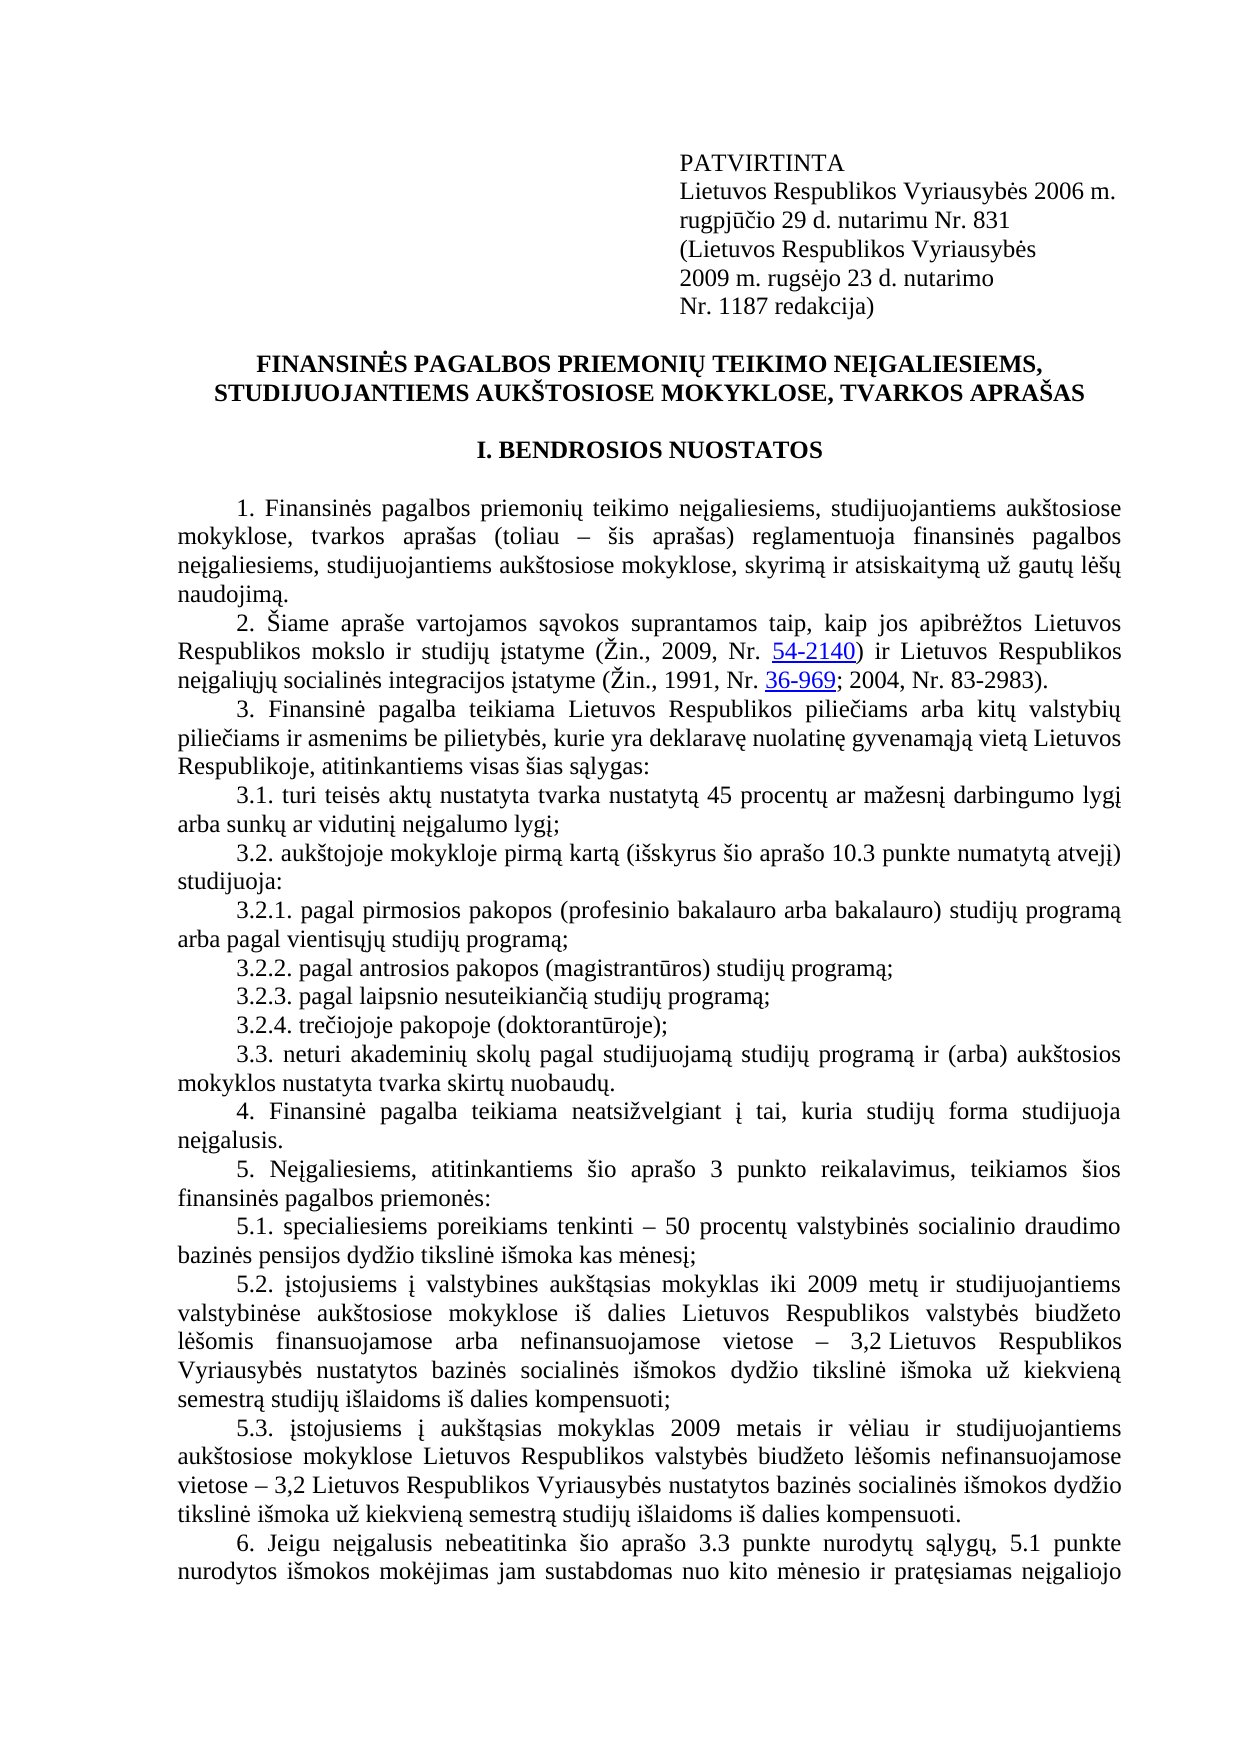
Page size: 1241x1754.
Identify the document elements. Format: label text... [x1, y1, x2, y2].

text 2. Šiame apraše vartojamos sąvokos suprantamos taip, kaip jos apibrėžtos Lietuvos Respublikos mokslo ir studijų įstatyme (Žin., 2009, Nr. 54-2140) ir Lietuvos Respublikos neįgaliųjų socialinės integracijos įstatyme (Žin., 1991, Nr. 36-969; 2004, Nr. 83-2983). [177, 608, 1122, 694]
text 5.2. įstojusiems į valstybines aukštąsias mokyklas iki 2009 metų ir studijuojantiems valstybinėse aukštosiose mokyklose iš dalies Lietuvos Respublikos valstybės biudžeto lėšomis finansuojamose arba nefinansuojamose vietose – 3,2 Lietuvos Respublikos Vyriausybės nustatytos bazinės socialinės išmokos dydžio tikslinė išmoka už kiekvieną semestrą studijų išlaidoms iš dalies kompensuoti; [177, 1269, 1122, 1413]
text 4. Finansinė pagalba teikiama neatsižvelgiant į tai, kuria studijų forma studijuoja neįgalusis. [177, 1096, 1122, 1154]
text Patvirtinta [679, 148, 1122, 176]
text (Lietuvos Respublikos Vyriausybės [679, 234, 1122, 263]
text 3.2.2. pagal antrosios pakopos (magistrantūros) studijų programą; [177, 953, 1122, 981]
text 1. Finansinės pagalbos priemonių teikimo neįgaliesiems, studijuojantiems aukštosiose mokyklose, tvarkos aprašas (toliau – šis aprašas) reglamentuoja finansinės pagalbos neįgaliesiems, studijuojantiems aukštosiose mokyklose, skyrimą ir atsiskaitymą už gautų lėšų naudojimą. [177, 493, 1122, 608]
text 5.1. specialiesiems poreikiams tenkinti – 50 procentų valstybinės socialinio draudimo bazinės pensijos dydžio tikslinė išmoka kas mėnesį; [177, 1211, 1122, 1269]
text 3.2.4. trečiojoje pakopoje (doktorantūroje); [177, 1010, 1122, 1039]
text 3.2.3. pagal laipsnio nesuteikiančią studijų programą; [177, 981, 1122, 1010]
text 3. Finansinė pagalba teikiama Lietuvos Respublikos piliečiams arba kitų valstybių piliečiams ir asmenims be pilietybės, kurie yra deklaravę nuolatinę gyvenamąją vietą Lietuvos Respublikoje, atitinkantiems visas šias sąlygas: [177, 694, 1122, 780]
text rugpjūčio 29 d. nutarimu Nr. 831 [679, 205, 1122, 234]
text 3.3. neturi akademinių skolų pagal studijuojamą studijų programą ir (arba) aukštosios mokyklos nustatyta tvarka skirtų nuobaudų. [177, 1039, 1122, 1096]
text 3.2.1. pagal pirmosios pakopos (profesinio bakalauro arba bakalauro) studijų programą arba pagal vientisųjų studijų programą; [177, 895, 1122, 953]
text 5. Neįgaliesiems, atitinkantiems šio aprašo 3 punkto reikalavimus, teikiamos šios finansinės pagalbos priemonės: [177, 1154, 1122, 1211]
text Lietuvos Respublikos Vyriausybės 2006 m. [679, 176, 1122, 205]
text Nr. 1187 redakcija) [679, 291, 1122, 320]
text FINANSINĖS PAGALBOS PRIEMONIŲ TEIKIMO NEĮGALIESIEMS, STUDIJUOJANTIEMS AUKŠTOSIOSE MOKYKLOSE, TVARKOS APRAŠAS [177, 349, 1122, 406]
text 6. Jeigu neįgalusis nebeatitinka šio aprašo 3.3 punkte nurodytų sąlygų, 5.1 punkte nurodytos išmokos mokėjimas jam sustabdomas nuo kito mėnesio ir pratęsiamas neįgaliojo [177, 1528, 1122, 1585]
text 2009 m. rugsėjo 23 d. nutarimo [679, 263, 1122, 291]
text 3.1. turi teisės aktų nustatyta tvarka nustatytą 45 procentų ar mažesnį darbingumo lygį arba sunkų ar vidutinį neįgalumo lygį; [177, 780, 1122, 838]
text 3.2. aukštojoje mokykloje pirmą kartą (išskyrus šio aprašo 10.3 punkte numatytą atvejį) studijuoja: [177, 838, 1122, 895]
text 5.3. įstojusiems į aukštąsias mokyklas 2009 metais ir vėliau ir studijuojantiems aukštosiose mokyklose Lietuvos Respublikos valstybės biudžeto lėšomis nefinansuojamose vietose – 3,2 Lietuvos Respublikos Vyriausybės nustatytos bazinės socialinės išmokos dydžio tikslinė išmoka už kiekvieną semestrą studijų išlaidoms iš dalies kompensuoti. [177, 1413, 1122, 1528]
text I. BENDROSIOS NUOSTATOS [177, 435, 1122, 464]
